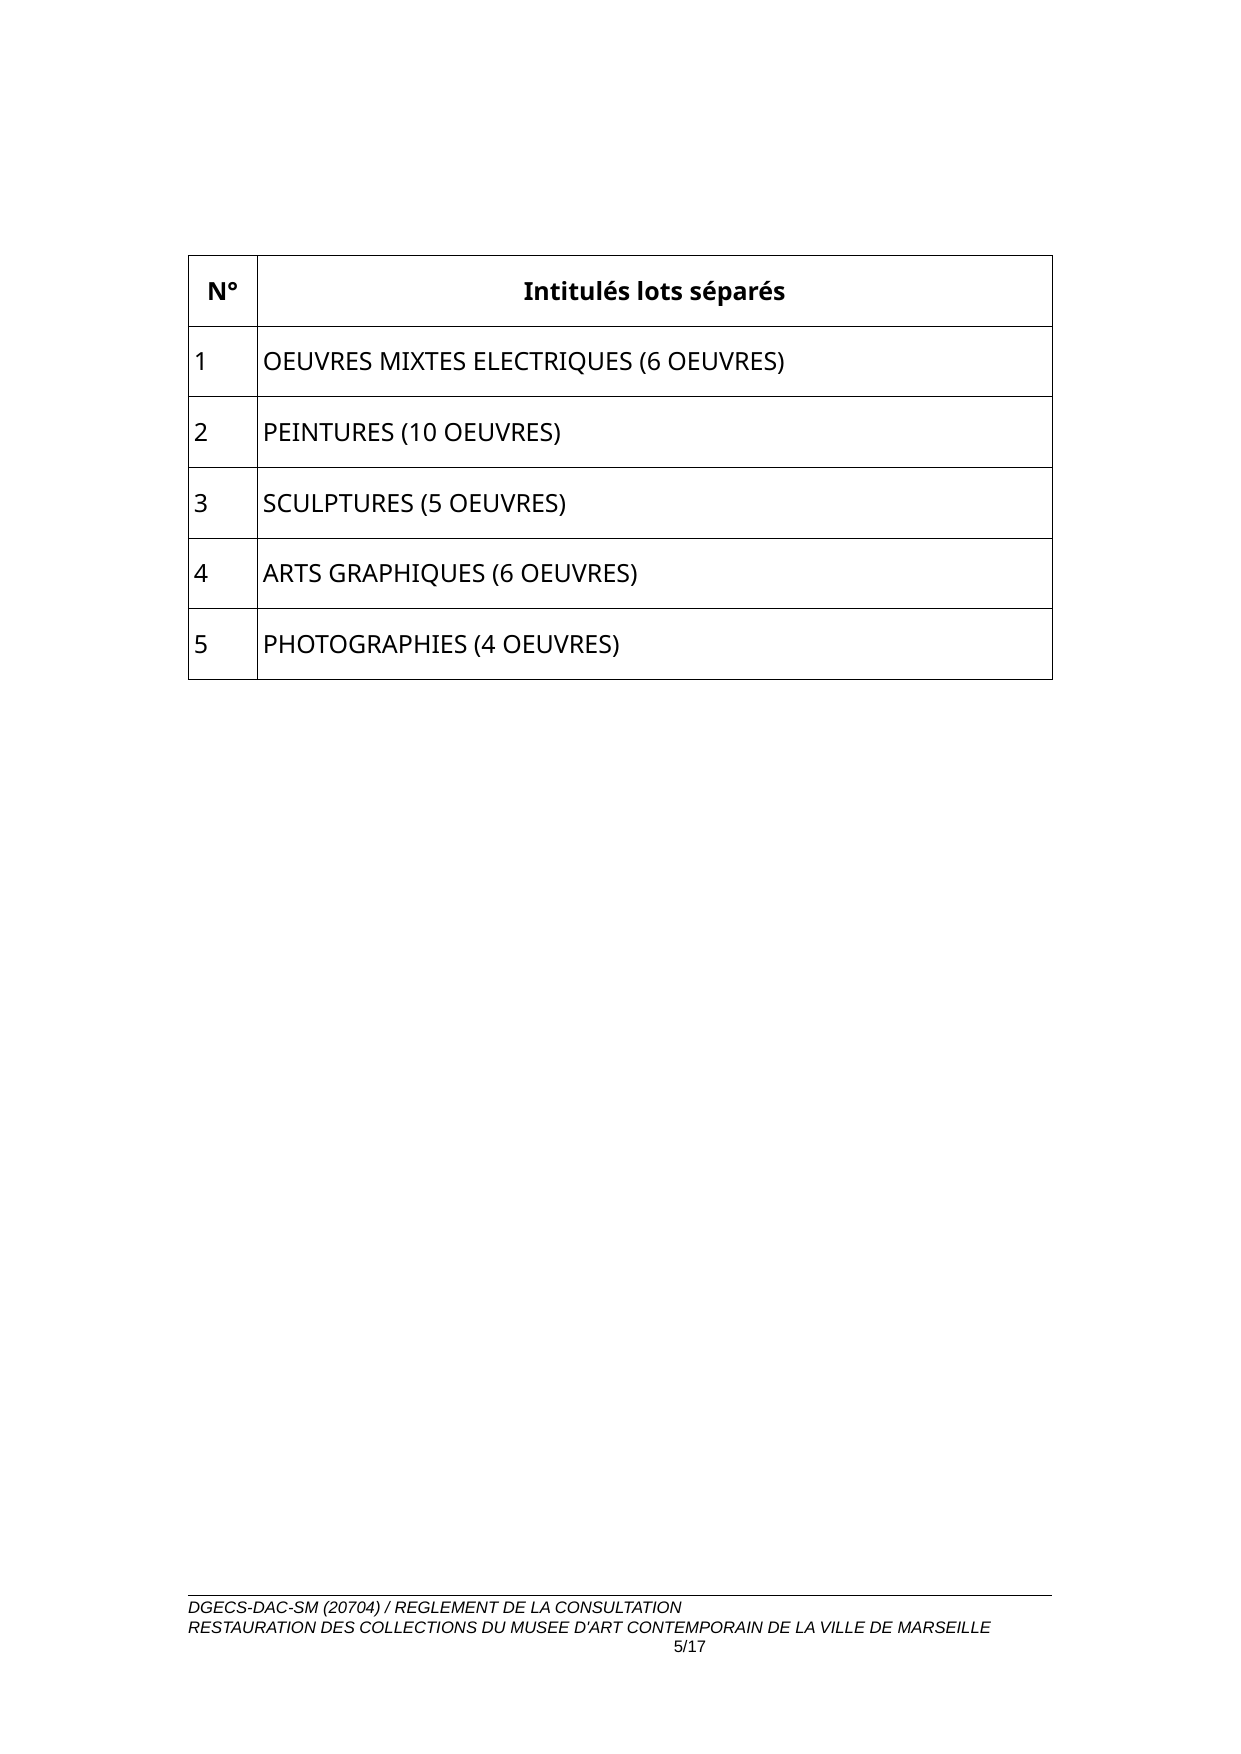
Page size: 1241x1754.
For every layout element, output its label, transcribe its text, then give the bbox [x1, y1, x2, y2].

table_cell 3 [189, 468, 257, 537]
table_cell PHOTOGRAPHIES (4 OEUVRES) [258, 609, 1052, 679]
table_header N° [189, 256, 257, 326]
table_cell 1 [189, 327, 257, 396]
table_cell 5 [189, 609, 257, 679]
table_cell ARTS GRAPHIQUES (6 OEUVRES) [258, 539, 1052, 608]
table_cell PEINTURES (10 OEUVRES) [258, 397, 1052, 467]
table_cell 4 [189, 539, 257, 608]
table_cell 2 [189, 397, 257, 467]
table_header Intitulés lots séparés [258, 256, 1052, 326]
table_cell SCULPTURES (5 OEUVRES) [258, 468, 1052, 537]
table_cell OEUVRES MIXTES ELECTRIQUES (6 OEUVRES) [258, 327, 1052, 396]
